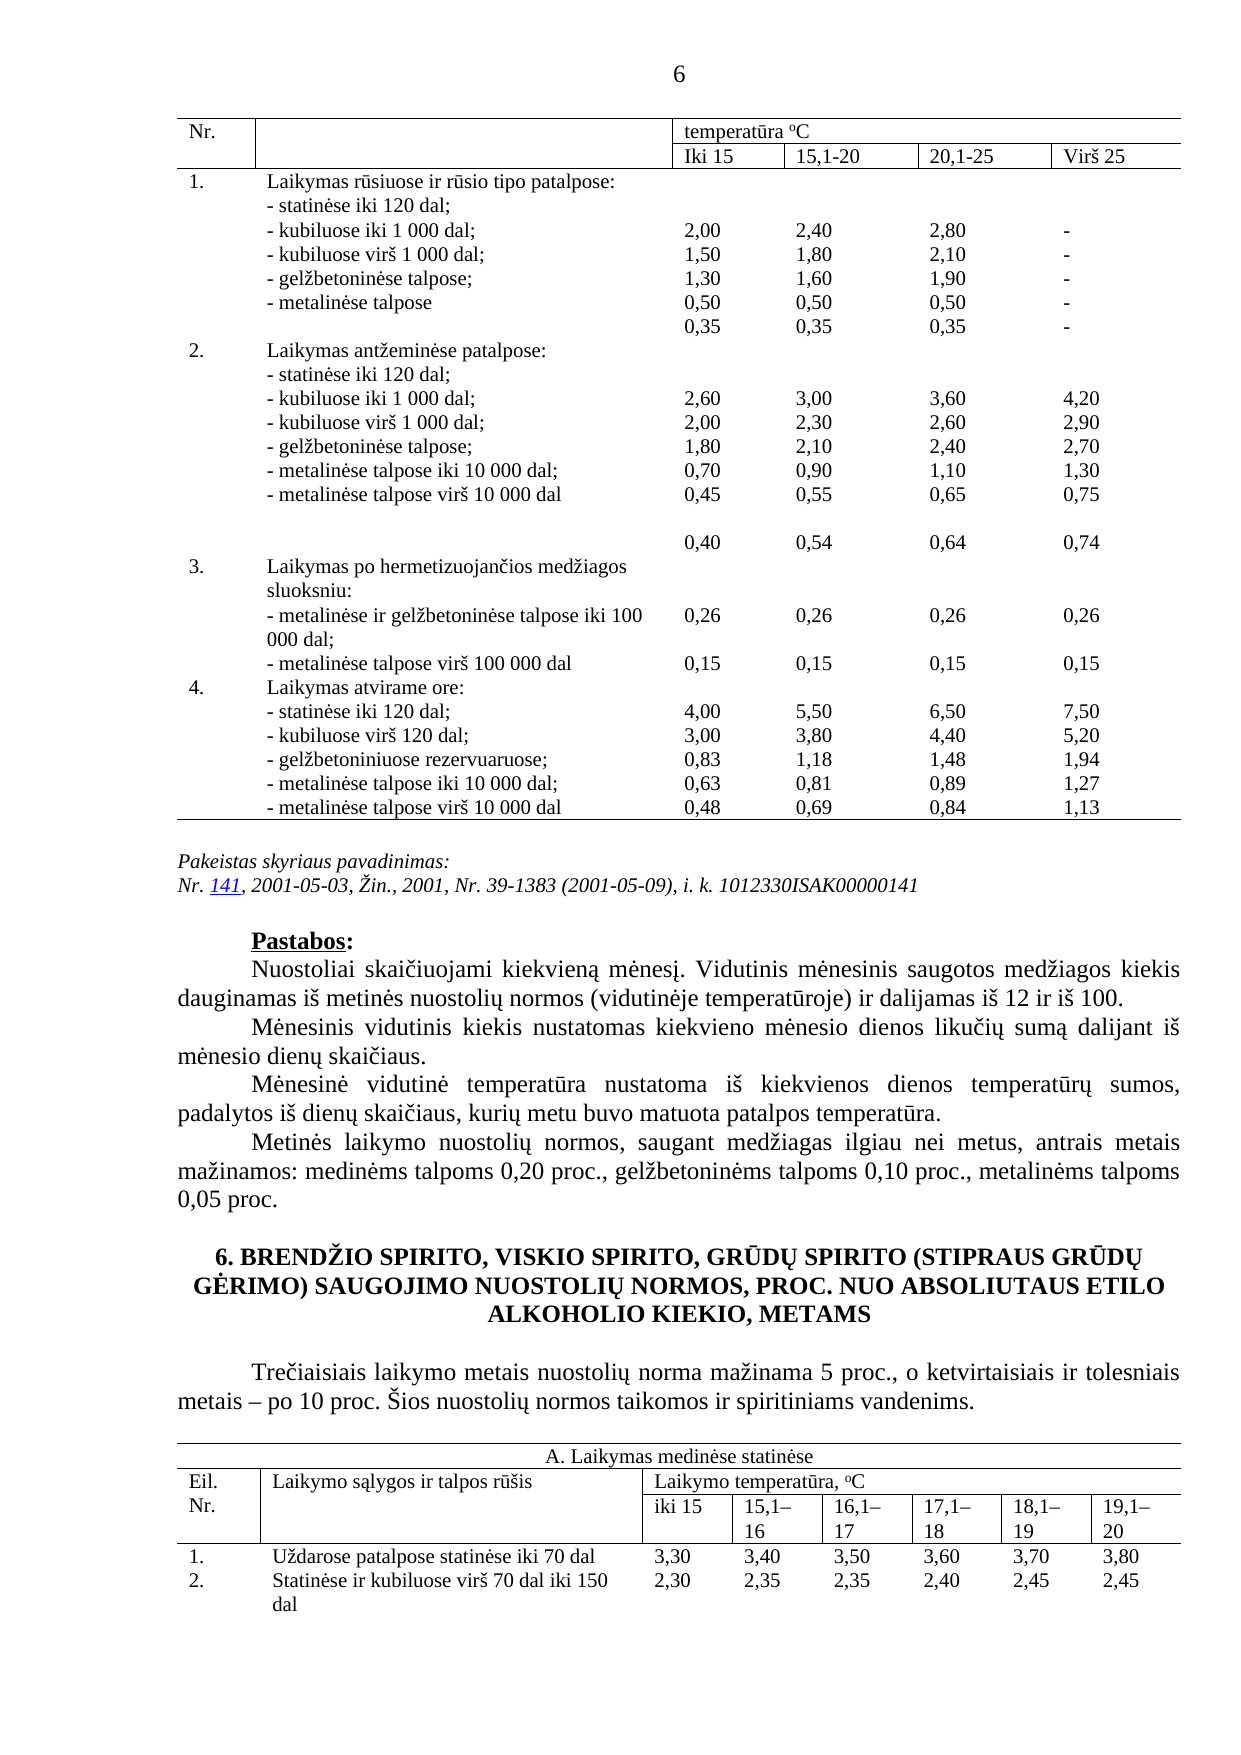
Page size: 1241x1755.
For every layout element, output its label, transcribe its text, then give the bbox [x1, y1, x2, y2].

text Trečiaisiais laikymo metais nuostolių norma mažinama 5 proc., o ketvirtaisiais ir tolesniais metais – po 10 proc. Šios nuostolių normos taikomos ir spiritiniams vandenims. [177, 1357, 1181, 1414]
table_cell Iki 15 [673, 144, 784, 168]
table_cell Laikymas atvirame ore: - statinėse iki 120 dal; - kubiluose virš 120 dal; - gelžbetoniniuose rezervuaruose; - metalinėse talpose iki 10 000 dal; - metalinėse talpose virš 10 000 dal [255, 675, 673, 819]
text Pastabos: [177, 926, 1181, 954]
table_cell 18,1–19 [1002, 1495, 1091, 1543]
table_cell 2,60 2,00 1,80 0,70 0,45 0,40 [673, 338, 784, 554]
table_cell 2. [177, 1568, 261, 1616]
table_cell 0,26 0,15 [673, 554, 784, 675]
table_cell - - - - - [1052, 169, 1181, 338]
table_header temperatūra oC [673, 119, 1181, 143]
table_cell 1. [177, 1544, 261, 1568]
table_cell 2,35 [733, 1568, 822, 1616]
table_cell 3,60 2,60 2,40 1,10 0,65 0,64 [918, 338, 1052, 554]
table_cell 2,40 1,80 1,60 0,50 0,35 [784, 169, 918, 338]
table_cell 4,00 3,00 0,83 0,63 0,48 [673, 675, 784, 819]
table_cell 2,30 [643, 1568, 733, 1616]
table_cell Laikymo sąlygos ir talpos rūšis [261, 1469, 642, 1543]
text Nr. 141, 2001-05-03, Žin., 2001, Nr. 39-1383 (2001-05-09), i. k. 1012330ISAK00000141 [177, 873, 1181, 897]
table_cell 1. [177, 169, 255, 338]
table_cell Uždarose patalpose statinėse iki 70 dal [261, 1544, 643, 1568]
table_cell 2,35 [822, 1568, 912, 1616]
table_cell 3,70 [1002, 1544, 1091, 1568]
table_cell 2,00 1,50 1,30 0,50 0,35 [673, 169, 784, 338]
table_cell 3,30 [643, 1544, 733, 1568]
table_cell 2,40 [912, 1568, 1002, 1616]
table_cell Laikymas antžeminėse patalpose: - statinėse iki 120 dal; - kubiluose iki 1 000 dal; - kubiluose virš 1 000 dal; - gelžbetoninėse talpose; - metalinėse talpose iki 10 000 dal; - metalinėse talpose virš 10 000 dal [255, 338, 673, 554]
table_cell Virš 25 [1052, 144, 1181, 168]
table_header A. Laikymas medinėse statinėse [177, 1444, 1181, 1468]
table_cell 2. [177, 338, 255, 554]
table_header Nr. [177, 119, 255, 168]
table_cell 20,1-25 [919, 144, 1051, 168]
table_cell iki 15 [643, 1495, 732, 1543]
text Pakeistas skyriaus pavadinimas: [177, 849, 1181, 873]
table_cell 3,80 [1091, 1544, 1181, 1568]
table_cell 0,26 0,15 [1052, 554, 1181, 675]
table_cell Laikymo temperatūra, oC [643, 1469, 1181, 1493]
text Mėnesinė vidutinė temperatūra nustatoma iš kiekvienos dienos temperatūrų sumos, padalytos iš dienų skaičiaus, kurių metu buvo matuota patalpos temperatūra. [177, 1069, 1181, 1127]
table_cell 5,50 3,80 1,18 0,81 0,69 [784, 675, 918, 819]
table_cell 6,50 4,40 1,48 0,89 0,84 [918, 675, 1052, 819]
table_cell 16,1–17 [823, 1495, 912, 1543]
text Nuostoliai skaičiuojami kiekvieną mėnesį. Vidutinis mėnesinis saugotos medžiagos kiekis dauginamas iš metinės nuostolių normos (vidutinėje temperatūroje) ir dalijamas iš 12 ir iš 100. [177, 954, 1181, 1012]
text Mėnesinis vidutinis kiekis nustatomas kiekvieno mėnesio dienos likučių sumą dalijant iš mėnesio dienų skaičiaus. [177, 1012, 1181, 1069]
table_cell 7,50 5,20 1,94 1,27 1,13 [1052, 675, 1181, 819]
table_cell Eil. Nr. [177, 1469, 260, 1543]
table_cell 15,1-20 [785, 144, 918, 168]
text Metinės laikymo nuostolių normos, saugant medžiagas ilgiau nei metus, antrais metais mažinamos: medinėms talpoms 0,20 proc., gelžbetoninėms talpoms 0,10 proc., metalinėms talpoms 0,05 proc. [177, 1127, 1181, 1213]
table_cell 17,1–18 [913, 1495, 1001, 1543]
table_cell 19,1–20 [1092, 1495, 1181, 1543]
table_cell 2,80 2,10 1,90 0,50 0,35 [918, 169, 1052, 338]
table_cell Statinėse ir kubiluose virš 70 dal iki 150 dal [261, 1568, 643, 1616]
table_cell 2,45 [1002, 1568, 1091, 1616]
table_cell 4. [177, 675, 255, 819]
table_cell 3,50 [822, 1544, 912, 1568]
table_cell Laikymas rūsiuose ir rūsio tipo patalpose: - statinėse iki 120 dal; - kubiluose iki 1 000 dal; - kubiluose virš 1 000 dal; - gelžbetoninėse talpose; - metalinėse talpose [255, 169, 673, 338]
table_cell Laikymas po hermetizuojančios medžiagos sluoksniu: - metalinėse ir gelžbetoninėse talpose iki 100 000 dal; - metalinėse talpose virš 100 000 dal [255, 554, 673, 675]
table_cell 3,60 [912, 1544, 1002, 1568]
text 6. BRENDŽIO SPIRITO, VISKIO SPIRITO, GRŪDŲ SPIRITO (STIPRAUS GRŪDŲ GĖRIMO) SAUGOJIMO NUOSTOLIŲ NORMOS, PROC. NUO ABSOLIUTAUS ETILO ALKOHOLIO KIEKIO, METAMS [177, 1242, 1181, 1328]
table_cell 15,1–16 [733, 1495, 822, 1543]
table_cell 3,00 2,30 2,10 0,90 0,55 0,54 [784, 338, 918, 554]
table_header [256, 119, 672, 168]
table_cell 4,20 2,90 2,70 1,30 0,75 0,74 [1052, 338, 1181, 554]
table_cell 2,45 [1091, 1568, 1181, 1616]
table_cell 3. [177, 554, 255, 675]
table_cell 0,26 0,15 [918, 554, 1052, 675]
table_cell 0,26 0,15 [784, 554, 918, 675]
table_cell 3,40 [733, 1544, 822, 1568]
